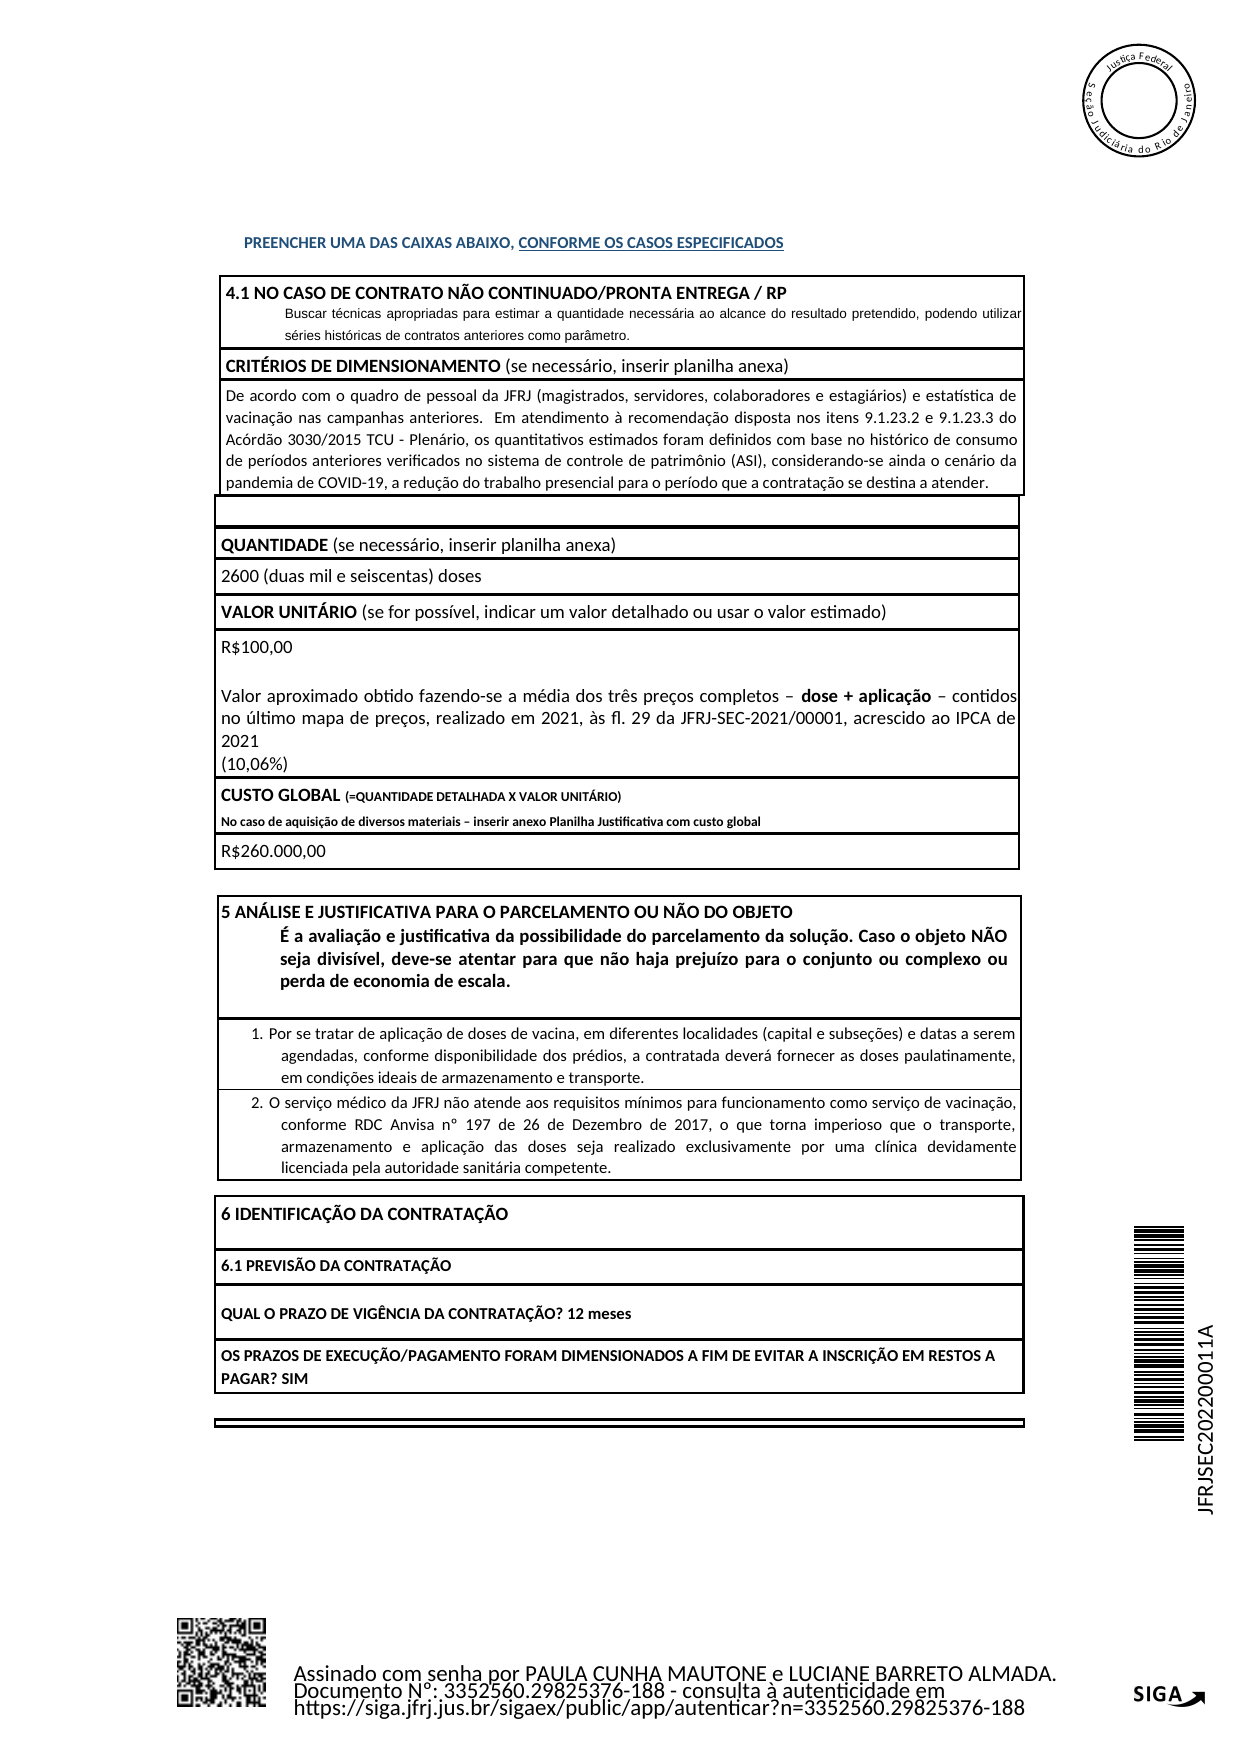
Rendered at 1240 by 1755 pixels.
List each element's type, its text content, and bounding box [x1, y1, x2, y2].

table_cell 2600 (duas mil e seiscentas) doses [216, 560, 1018, 593]
table_cell R$260.000,00 [216, 835, 1018, 868]
table_cell 1. Por se tratar de aplicação de doses de vacina, em diferentes localidades (capital e subseções) e datas a serem agendadas, conforme disponibilidade dos prédios, a contratada deverá fornecer as doses paulatinamente, em condições ideais de armazenamento e transporte. [219, 1020, 1020, 1088]
table_cell [1020, 832, 1024, 868]
table_cell VALOR UNITÁRIO (se for possível, indicar um valor detalhado ou usar o valor estimado) [216, 596, 1018, 628]
table_cell [1020, 593, 1024, 628]
table_cell QUANTIDADE (se necessário, inserir planilha anexa) [216, 529, 1018, 557]
table_cell CRITÉRIOS DE DIMENSIONAMENTO (se necessário, inserir planilha anexa) [221, 350, 1023, 378]
table_header 4.1 NO CASO DE CONTRATO NÃO CONTINUADO/PRONTA ENTREGA / RP Buscar técnicas apropriadas para estimar a quantidade necessária ao alcance do resultado pretendido, podendo utilizar séries históricas de contratos anteriores como parâmetro. [221, 277, 1023, 347]
table_cell 2. O serviço médico da JFRJ não atende aos requisitos mínimos para funcionamento como serviço de vacinação, conforme RDC Anvisa nº 197 de 26 de Dezembro de 2017, o que torna imperioso que o transporte, armazenamento e aplicação das doses seja realizado exclusivamente por uma clínica devidamente licenciada pela autoridade sanitária competente. [219, 1090, 1020, 1179]
table_header 6 IDENTIFICAÇÃO DA CONTRATAÇÃO [216, 1197, 1022, 1248]
table_header [216, 1421, 1023, 1425]
table_cell R$100,00 Valor aproximado obtido fazendo-se a média dos três preços completos – dose + aplicação – contidos no último mapa de preços, realizado em 2021, às fl. 29 da JFRJ-SEC-2021/00001, acrescido ao IPCA de 2021 (10,06%) [216, 631, 1018, 776]
table_cell CUSTO GLOBAL (=QUANTIDADE DETALHADA X VALOR UNITÁRIO) No caso de aquisição de diversos materiais – inserir anexo Planilha Justificativa com custo global [216, 779, 1018, 832]
table_cell OS PRAZOS DE EXECUÇÃO/PAGAMENTO FORAM DIMENSIONADOS A FIM DE EVITAR A INSCRIÇÃO EM RESTOS A PAGAR? SIM [216, 1341, 1022, 1392]
table_cell [215, 378, 219, 494]
table_cell [1020, 496, 1024, 525]
table_cell [1020, 628, 1024, 776]
table_cell [216, 497, 1018, 525]
table_cell [1020, 525, 1024, 557]
table_header 5 ANÁLISE E JUSTIFICATIVA PARA O PARCELAMENTO OU NÃO DO OBJETO É a avaliação e justificativa da possibilidade do parcelamento da solução. Caso o objeto NÃO seja divisível, deve-se atentar para que não haja prejuízo para o conjunto ou complexo ou perda de economia de escala. [219, 897, 1020, 1017]
table_cell [215, 347, 219, 378]
table_cell [1020, 776, 1024, 832]
text PREENCHER UMA DAS CAIXAS ABAIXO, CONFORME OS CASOS ESPECIFICADOS [244, 232, 1010, 253]
table_cell [1020, 557, 1024, 593]
table_cell 6.1 PREVISÃO DA CONTRATAÇÃO [216, 1251, 1022, 1283]
table_cell De acordo com o quadro de pessoal da JFRJ (magistrados, servidores, colaboradores e estagiários) e estatística de vacinação nas campanhas anteriores. Em atendimento à recomendação disposta nos itens 9.1.23.2 e 9.1.23.3 do Acórdão 3030/2015 TCU - Plenário, os quantitativos estimados foram definidos com base no histórico de consumo de períodos anteriores verificados no sistema de controle de patrimônio (ASI), considerando-se ainda o cenário da pandemia de COVID-19, a redução do trabalho presencial para o período que a contratação se destina a atender. [221, 381, 1023, 494]
table_header [215, 275, 219, 347]
table_cell QUAL O PRAZO DE VIGÊNCIA DA CONTRATAÇÃO? 12 meses [216, 1286, 1022, 1337]
